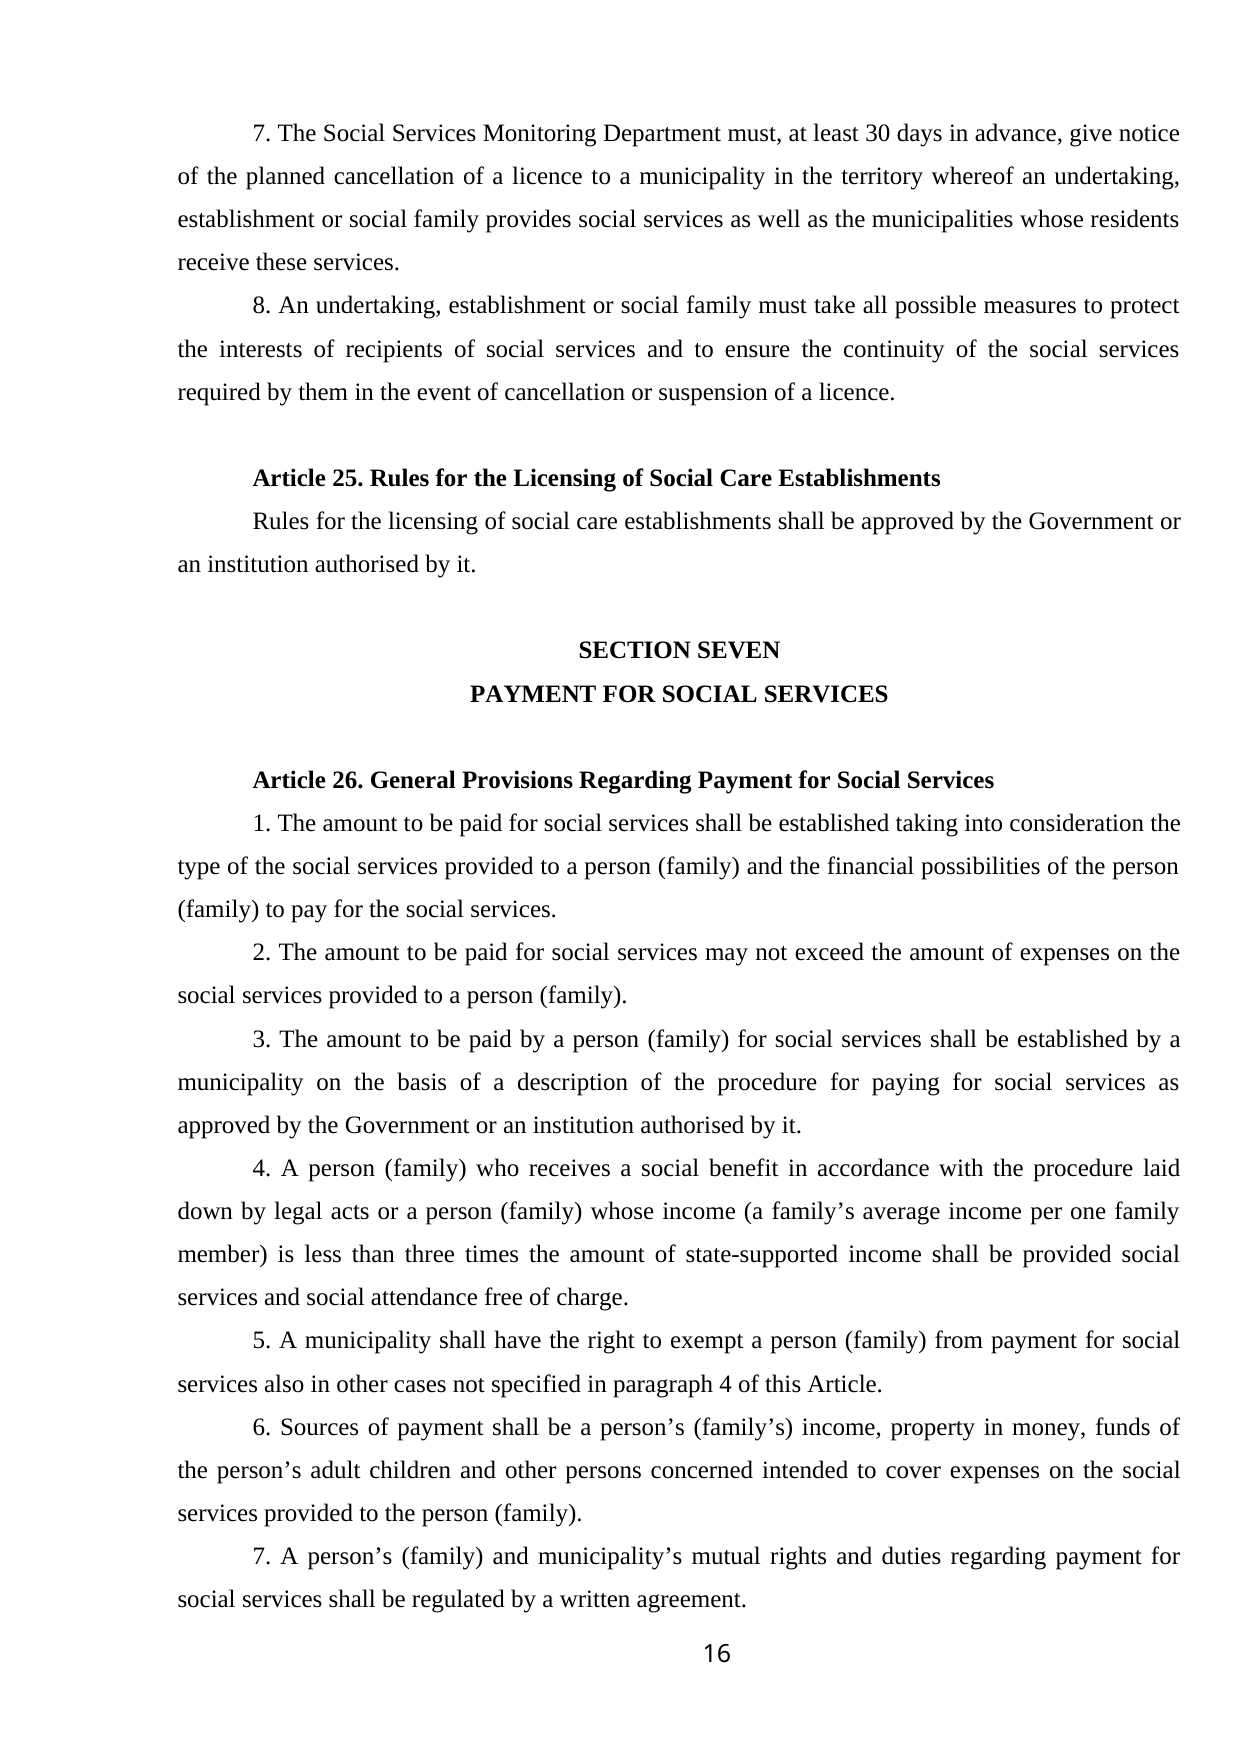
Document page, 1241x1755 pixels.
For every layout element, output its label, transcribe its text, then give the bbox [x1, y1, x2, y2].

text 5. A municipality shall have the right to exempt a person (family) from payment for social services also in other cases not specified in paragraph 4 of this Article. [177, 1326, 1181, 1397]
text 7. The Social Services Monitoring Department must, at least 30 days in advance, give notice of the planned cancellation of a licence to a municipality in the territory whereof an undertaking, establishment or social family provides social services as well as the municipalities whose residents receive these services. [177, 118, 1181, 276]
text Article 26. General Provisions Regarding Payment for Social Services [177, 765, 1181, 794]
text 4. A person (family) who receives a social benefit in accordance with the procedure laid down by legal acts or a person (family) whose income (a family’s average income per one family member) is less than three times the amount of state-supported income shall be provided social services and social attendance free of charge. [177, 1153, 1181, 1311]
text 1. The amount to be paid for social services shall be established taking into consideration the type of the social services provided to a person (family) and the financial possibilities of the person (family) to pay for the social services. [177, 808, 1181, 923]
text 7. A person’s (family) and municipality’s mutual rights and duties regarding payment for social services shall be regulated by a written agreement. [177, 1541, 1181, 1613]
text 6. Sources of payment shall be a person’s (family’s) income, property in money, funds of the person’s adult children and other persons concerned intended to cover expenses on the social services provided to the person (family). [177, 1412, 1181, 1527]
text 8. An undertaking, establishment or social family must take all possible measures to protect the interests of recipients of social services and to ensure the continuity of the social services required by them in the event of cancellation or suspension of a licence. [177, 291, 1181, 406]
text SECTION SEVEN [177, 636, 1181, 664]
text PAYMENT FOR SOCIAL SERVICES [177, 679, 1181, 707]
text Rules for the licensing of social care establishments shall be approved by the Government or an institution authorised by it. [177, 506, 1181, 578]
text Article 25. Rules for the Licensing of Social Care Establishments [177, 463, 1181, 492]
text 2. The amount to be paid for social services may not exceed the amount of expenses on the social services provided to a person (family). [177, 937, 1181, 1009]
text 3. The amount to be paid by a person (family) for social services shall be established by a municipality on the basis of a description of the procedure for paying for social services as approved by the Government or an institution authorised by it. [177, 1024, 1181, 1139]
